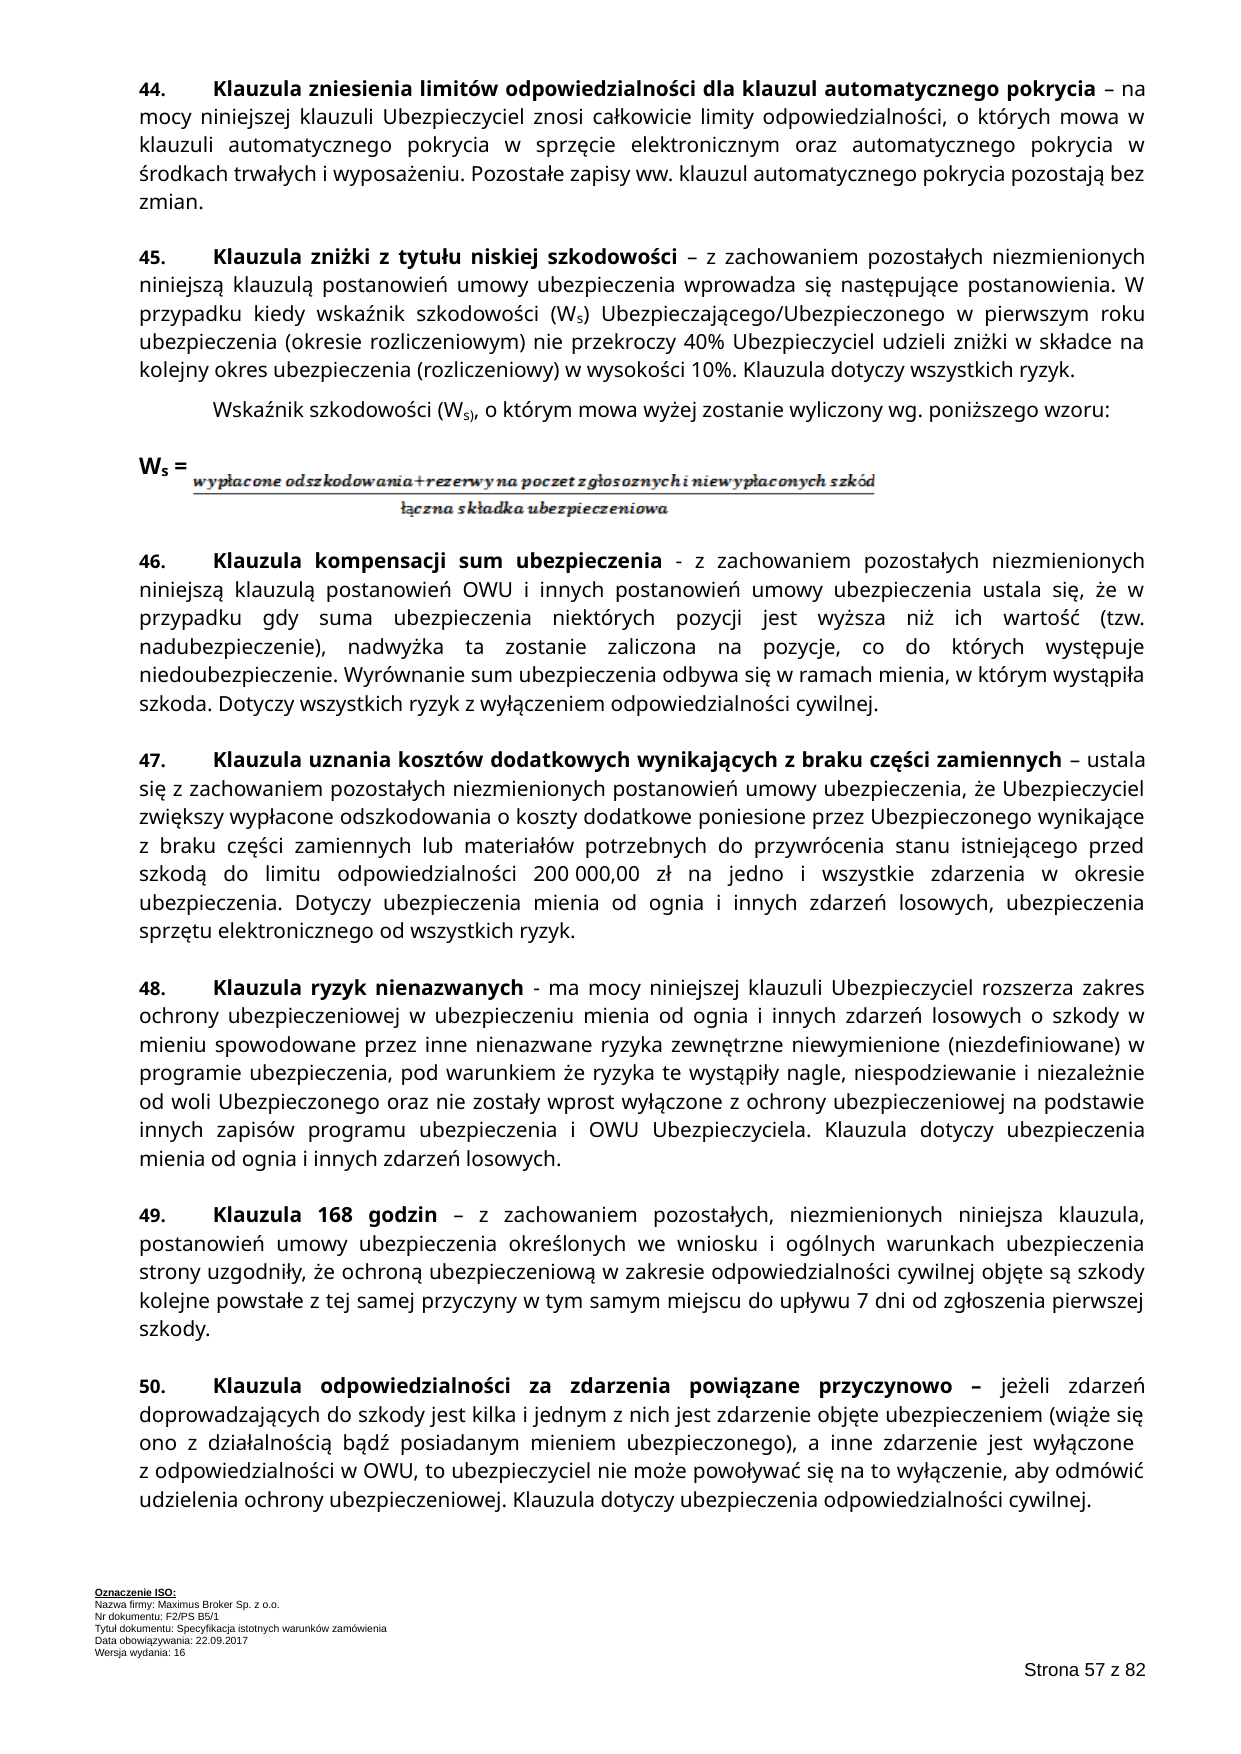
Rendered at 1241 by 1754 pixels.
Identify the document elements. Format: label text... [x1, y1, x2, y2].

text Ws = [139, 450, 1146, 518]
list Klauzula odpowiedzialności za zdarzenia powiązane przyczynowo – jeżeli zdarzeń doprowadzających do szkody jest kilka i jednym z nich jest zdarzenie objęte ubezpieczeniem (wiąże się ono z działalnością bądź posiadanym mieniem ubezpieczonego), a inne zdarzenie jest wyłączone z odpowiedzialności w OWU, to ubezpieczyciel nie może powoływać się na to wyłączenie, aby odmówić udzielenia ochrony ubezpieczeniowej. Klauzula dotyczy ubezpieczenia odpowiedzialności cywilnej. [139, 1371, 1146, 1513]
text Wskaźnik szkodowości (Ws), o którym mowa wyżej zostanie wyliczony wg. poniższego wzoru: [139, 396, 1146, 424]
list Klauzula kompensacji sum ubezpieczenia - z zachowaniem pozostałych niezmienionych niniejszą klauzulą postanowień OWU i innych postanowień umowy ubezpieczenia ustala się, że w przypadku gdy suma ubezpieczenia niektórych pozycji jest wyższa niż ich wartość (tzw. nadubezpieczenie), nadwyżka ta zostanie zaliczona na pozycje, co do których występuje niedoubezpieczenie. Wyrównanie sum ubezpieczenia odbywa się w ramach mienia, w którym wystąpiła szkoda. Dotyczy wszystkich ryzyk z wyłączeniem odpowiedzialności cywilnej. [139, 547, 1146, 717]
list Klauzula ryzyk nienazwanych - ma mocy niniejszej klauzuli Ubezpieczyciel rozszerza zakres ochrony ubezpieczeniowej w ubezpieczeniu mienia od ognia i innych zdarzeń losowych o szkody w mieniu spowodowane przez inne nienazwane ryzyka zewnętrzne niewymienione (niezdefiniowane) w programie ubezpieczenia, pod warunkiem że ryzyka te wystąpiły nagle, niespodziewanie i niezależnie od woli Ubezpieczonego oraz nie zostały wprost wyłączone z ochrony ubezpieczeniowej na podstawie innych zapisów programu ubezpieczenia i OWU Ubezpieczyciela. Klauzula dotyczy ubezpieczenia mienia od ognia i innych zdarzeń losowych. [139, 973, 1146, 1172]
list Klauzula 168 godzin – z zachowaniem pozostałych, niezmienionych niniejsza klauzula, postanowień umowy ubezpieczenia określonych we wniosku i ogólnych warunkach ubezpieczenia strony uzgodniły, że ochroną ubezpieczeniową w zakresie odpowiedzialności cywilnej objęte są szkody kolejne powstałe z tej samej przyczyny w tym samym miejscu do upływu 7 dni od zgłoszenia pierwszej szkody. [139, 1201, 1146, 1343]
list Klauzula zniżki z tytułu niskiej szkodowości – z zachowaniem pozostałych niezmienionych niniejszą klauzulą postanowień umowy ubezpieczenia wprowadza się następujące postanowienia. W przypadku kiedy wskaźnik szkodowości (Ws) Ubezpieczającego/Ubezpieczonego w pierwszym roku ubezpieczenia (okresie rozliczeniowym) nie przekroczy 40% Ubezpieczyciel udzieli zniżki w składce na kolejny okres ubezpieczenia (rozliczeniowy) w wysokości 10%. Klauzula dotyczy wszystkich ryzyk. [139, 242, 1146, 384]
list Klauzula zniesienia limitów odpowiedzialności dla klauzul automatycznego pokrycia – na mocy niniejszej klauzuli Ubezpieczyciel znosi całkowicie limity odpowiedzialności, o których mowa w klauzuli automatycznego pokrycia w sprzęcie elektronicznym oraz automatycznego pokrycia w środkach trwałych i wyposażeniu. Pozostałe zapisy ww. klauzul automatycznego pokrycia pozostają bez zmian. [139, 74, 1146, 216]
list Klauzula uznania kosztów dodatkowych wynikających z braku części zamiennych – ustala się z zachowaniem pozostałych niezmienionych postanowień umowy ubezpieczenia, że Ubezpieczyciel zwiększy wypłacone odszkodowania o koszty dodatkowe poniesione przez Ubezpieczonego wynikające z braku części zamiennych lub materiałów potrzebnych do przywrócenia stanu istniejącego przed szkodą do limitu odpowiedzialności 200 000,00 zł na jedno i wszystkie zdarzenia w okresie ubezpieczenia. Dotyczy ubezpieczenia mienia od ognia i innych zdarzeń losowych, ubezpieczenia sprzętu elektronicznego od wszystkich ryzyk. [139, 746, 1146, 945]
